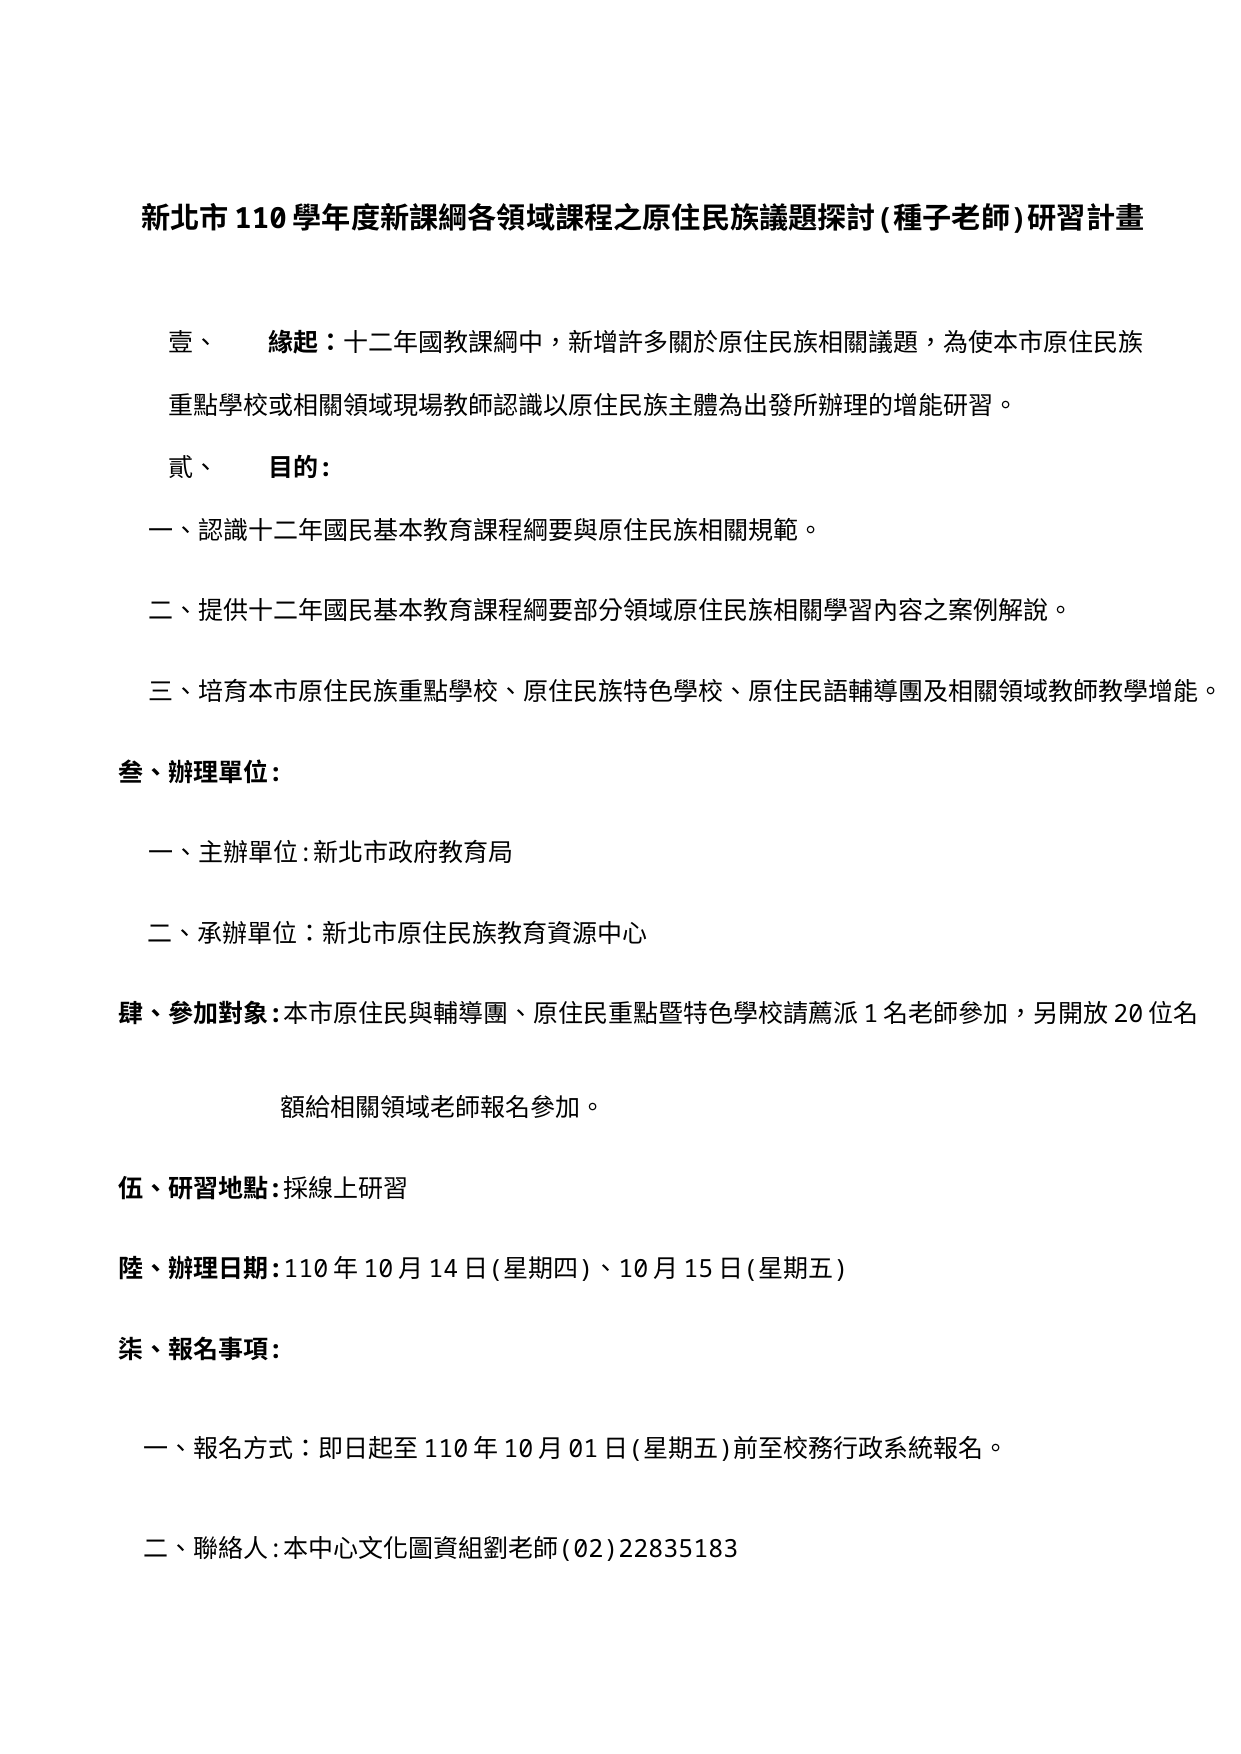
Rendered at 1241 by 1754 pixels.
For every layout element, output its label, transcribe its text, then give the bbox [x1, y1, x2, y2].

list 緣起：十二年國教課綱中，新增許多關於原住民族相關議題，為使本市原住民族重點學校或相關領域現場教師認識以原住民族主體為出發所辦理的增能研習。 [168, 299, 1167, 424]
text 肆、參加對象:本市原住民與輔導團、原住民重點暨特色學校請薦派1名老師參加，另開放20位名額給相關領域老師報名參加。 [118, 970, 1204, 1127]
text 柒、報名事項: [118, 1306, 1204, 1368]
text 一、報名方式：即日起至110年10月01日(星期五)前至校務行政系統報名。 [143, 1405, 1167, 1468]
text 二、承辦單位：新北市原住民族教育資源中心 [118, 890, 1217, 952]
text 一、主辦單位:新北市政府教育局 [118, 809, 1217, 872]
text 二、提供十二年國民基本教育課程綱要部分領域原住民族相關學習內容之案例解說。 [118, 567, 1217, 630]
text 陸、辦理日期:110年10月14日(星期四)、10月15日(星期五) [118, 1225, 1217, 1288]
text 一、認識十二年國民基本教育課程綱要與原住民族相關規範。 [118, 487, 1217, 549]
text 二、聯絡人:本中心文化圖資組劉老師(02)22835183 [143, 1505, 1167, 1567]
text 三、培育本市原住民族重點學校、原住民族特色學校、原住民語輔導團及相關領域教師教學增能。 [118, 648, 1217, 710]
text 叁、辦理單位: [118, 728, 1217, 791]
text 新北市110學年度新課綱各領域課程之原住民族議題探討(種子老師)研習計畫 [118, 174, 1167, 237]
list 目的: [168, 424, 1167, 487]
text 伍、研習地點:採線上研習 [118, 1145, 1204, 1207]
